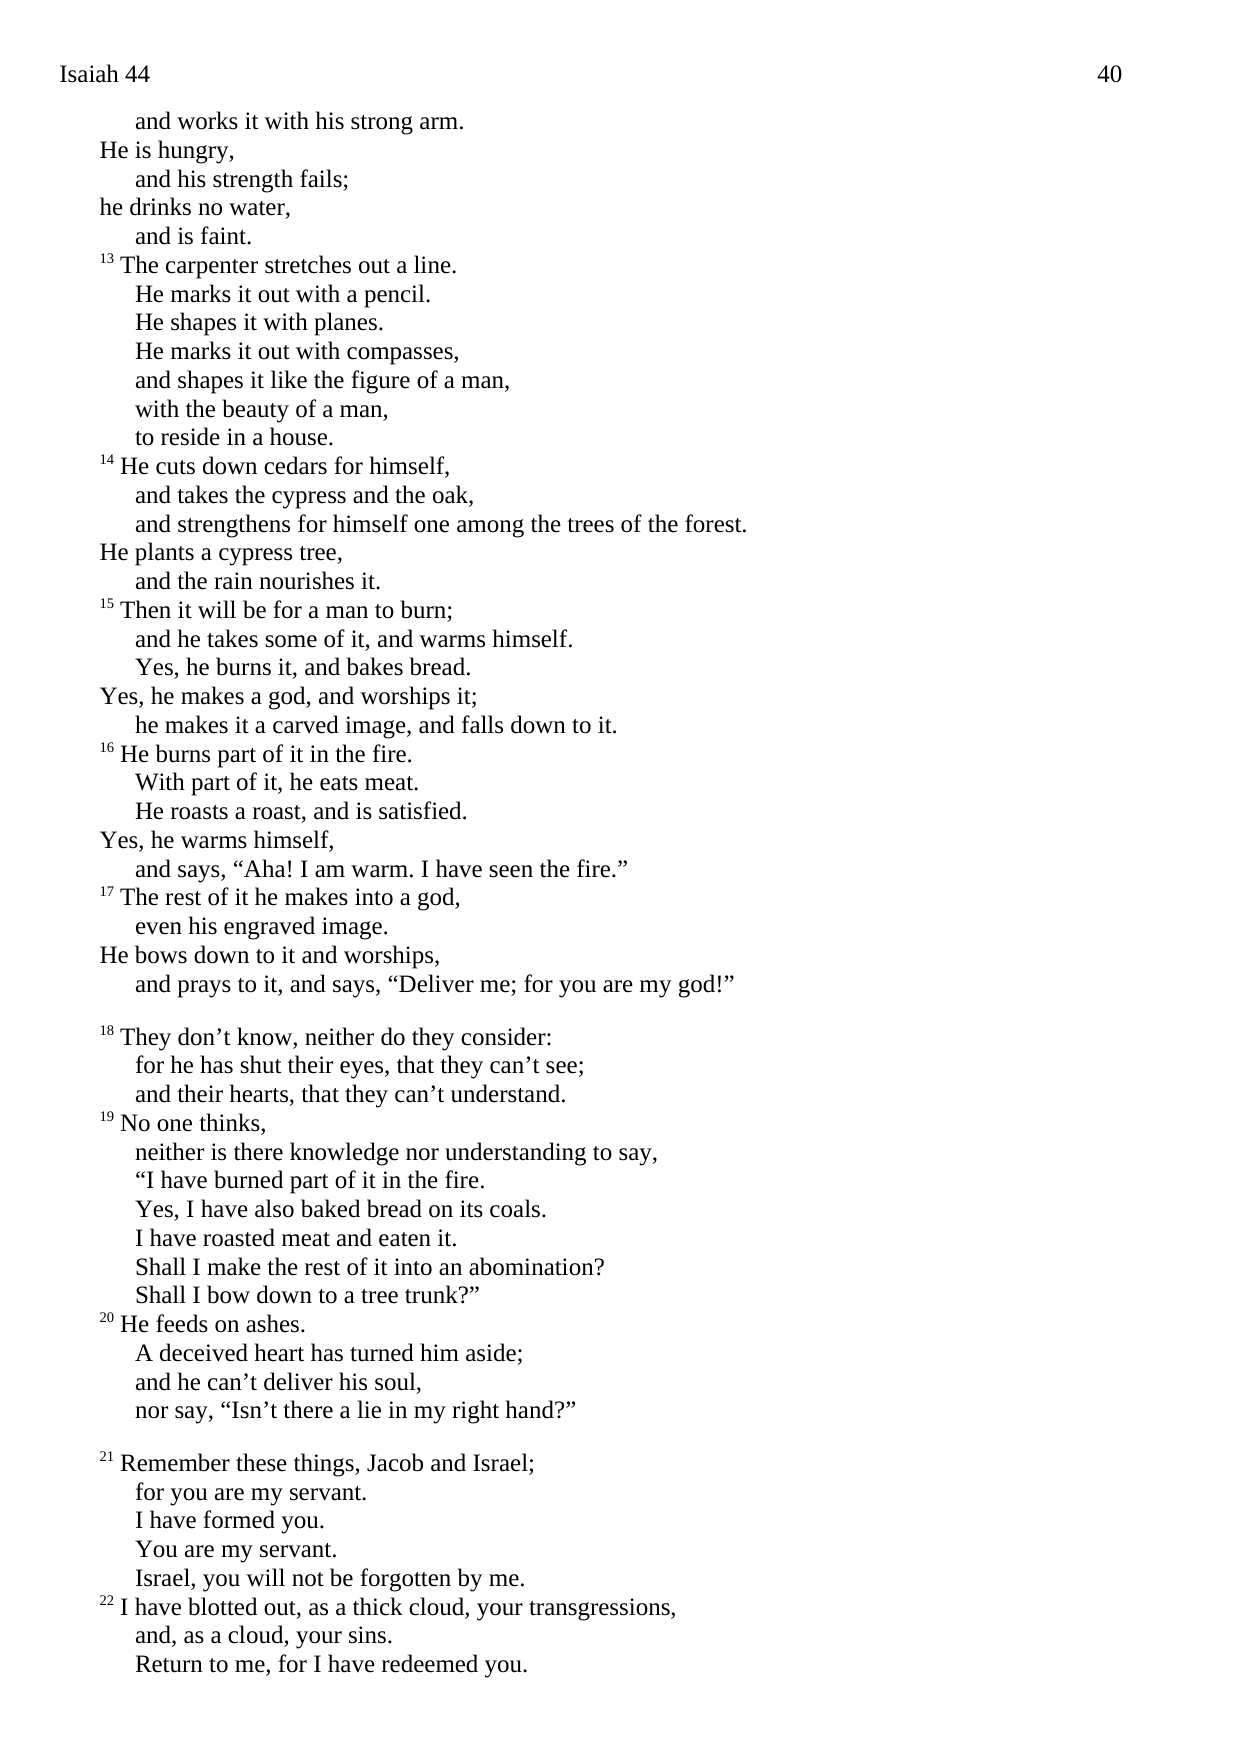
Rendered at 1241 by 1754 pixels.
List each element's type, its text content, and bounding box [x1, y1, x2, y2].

text Shall I make the rest of it into an abomination? [135, 1252, 1122, 1280]
text and, as a cloud, your sins. [135, 1621, 1122, 1649]
text for you are my servant. [135, 1477, 1122, 1506]
text I have roasted meat and eaten it. [135, 1223, 1122, 1252]
text “I have burned part of it in the fire. [135, 1165, 1122, 1194]
text he drinks no water, [99, 192, 1122, 221]
text He roasts a roast, and is satisfied. [135, 796, 1122, 825]
text Yes, he makes a god, and worships it; [99, 681, 1122, 710]
text Yes, I have also baked bread on its coals. [135, 1194, 1122, 1223]
text Israel, you will not be forgotten by me. [135, 1563, 1122, 1592]
text and says, “Aha! I am warm. I have seen the fire.” [135, 854, 1122, 882]
text and strengthens for himself one among the trees of the forest. [135, 509, 1122, 537]
text 21 Remember these things, Jacob and Israel; [99, 1448, 1122, 1477]
text and takes the cypress and the oak, [135, 480, 1122, 509]
text With part of it, he eats meat. [135, 767, 1122, 796]
text neither is there knowledge nor understanding to say, [135, 1137, 1122, 1165]
text to reside in a house. [135, 422, 1122, 451]
text 14 He cuts down cedars for himself, [99, 451, 1122, 480]
text and prays to it, and says, “Deliver me; for you are my god!” [135, 969, 1122, 997]
text He marks it out with a pencil. [135, 279, 1122, 307]
text nor say, “Isn’t there a lie in my right hand?” [135, 1395, 1122, 1424]
text Return to me, for I have redeemed you. [135, 1649, 1122, 1678]
text and he takes some of it, and warms himself. [135, 624, 1122, 652]
text and shapes it like the figure of a man, [135, 365, 1122, 394]
text and is faint. [135, 221, 1122, 250]
text and he can’t deliver his soul, [135, 1367, 1122, 1395]
text He marks it out with compasses, [135, 336, 1122, 365]
text 15 Then it will be for a man to burn; [99, 595, 1122, 624]
text He shapes it with planes. [135, 307, 1122, 336]
text he makes it a carved image, and falls down to it. [135, 710, 1122, 739]
text He plants a cypress tree, [99, 537, 1122, 566]
text 13 The carpenter stretches out a line. [99, 250, 1122, 279]
text 17 The rest of it he makes into a god, [99, 882, 1122, 911]
text A deceived heart has turned him aside; [135, 1338, 1122, 1367]
text You are my servant. [135, 1534, 1122, 1563]
text 18 They don’t know, neither do they consider: [99, 1022, 1122, 1050]
text Shall I bow down to a tree trunk?” [135, 1280, 1122, 1309]
text I have formed you. [135, 1506, 1122, 1534]
text for he has shut their eyes, that they can’t see; [135, 1050, 1122, 1079]
text and the rain nourishes it. [135, 566, 1122, 595]
text He bows down to it and worships, [99, 940, 1122, 969]
text 16 He burns part of it in the fire. [99, 739, 1122, 767]
text 20 He feeds on ashes. [99, 1309, 1122, 1338]
text and works it with his strong arm. [135, 106, 1122, 135]
text and their hearts, that they can’t understand. [135, 1079, 1122, 1108]
text with the beauty of a man, [135, 394, 1122, 422]
text and his strength fails; [135, 164, 1122, 192]
text Yes, he burns it, and bakes bread. [135, 652, 1122, 681]
text He is hungry, [99, 135, 1122, 164]
text even his engraved image. [135, 911, 1122, 940]
text 22 I have blotted out, as a thick cloud, your transgressions, [99, 1592, 1122, 1621]
text Yes, he warms himself, [99, 825, 1122, 854]
text 19 No one thinks, [99, 1108, 1122, 1137]
